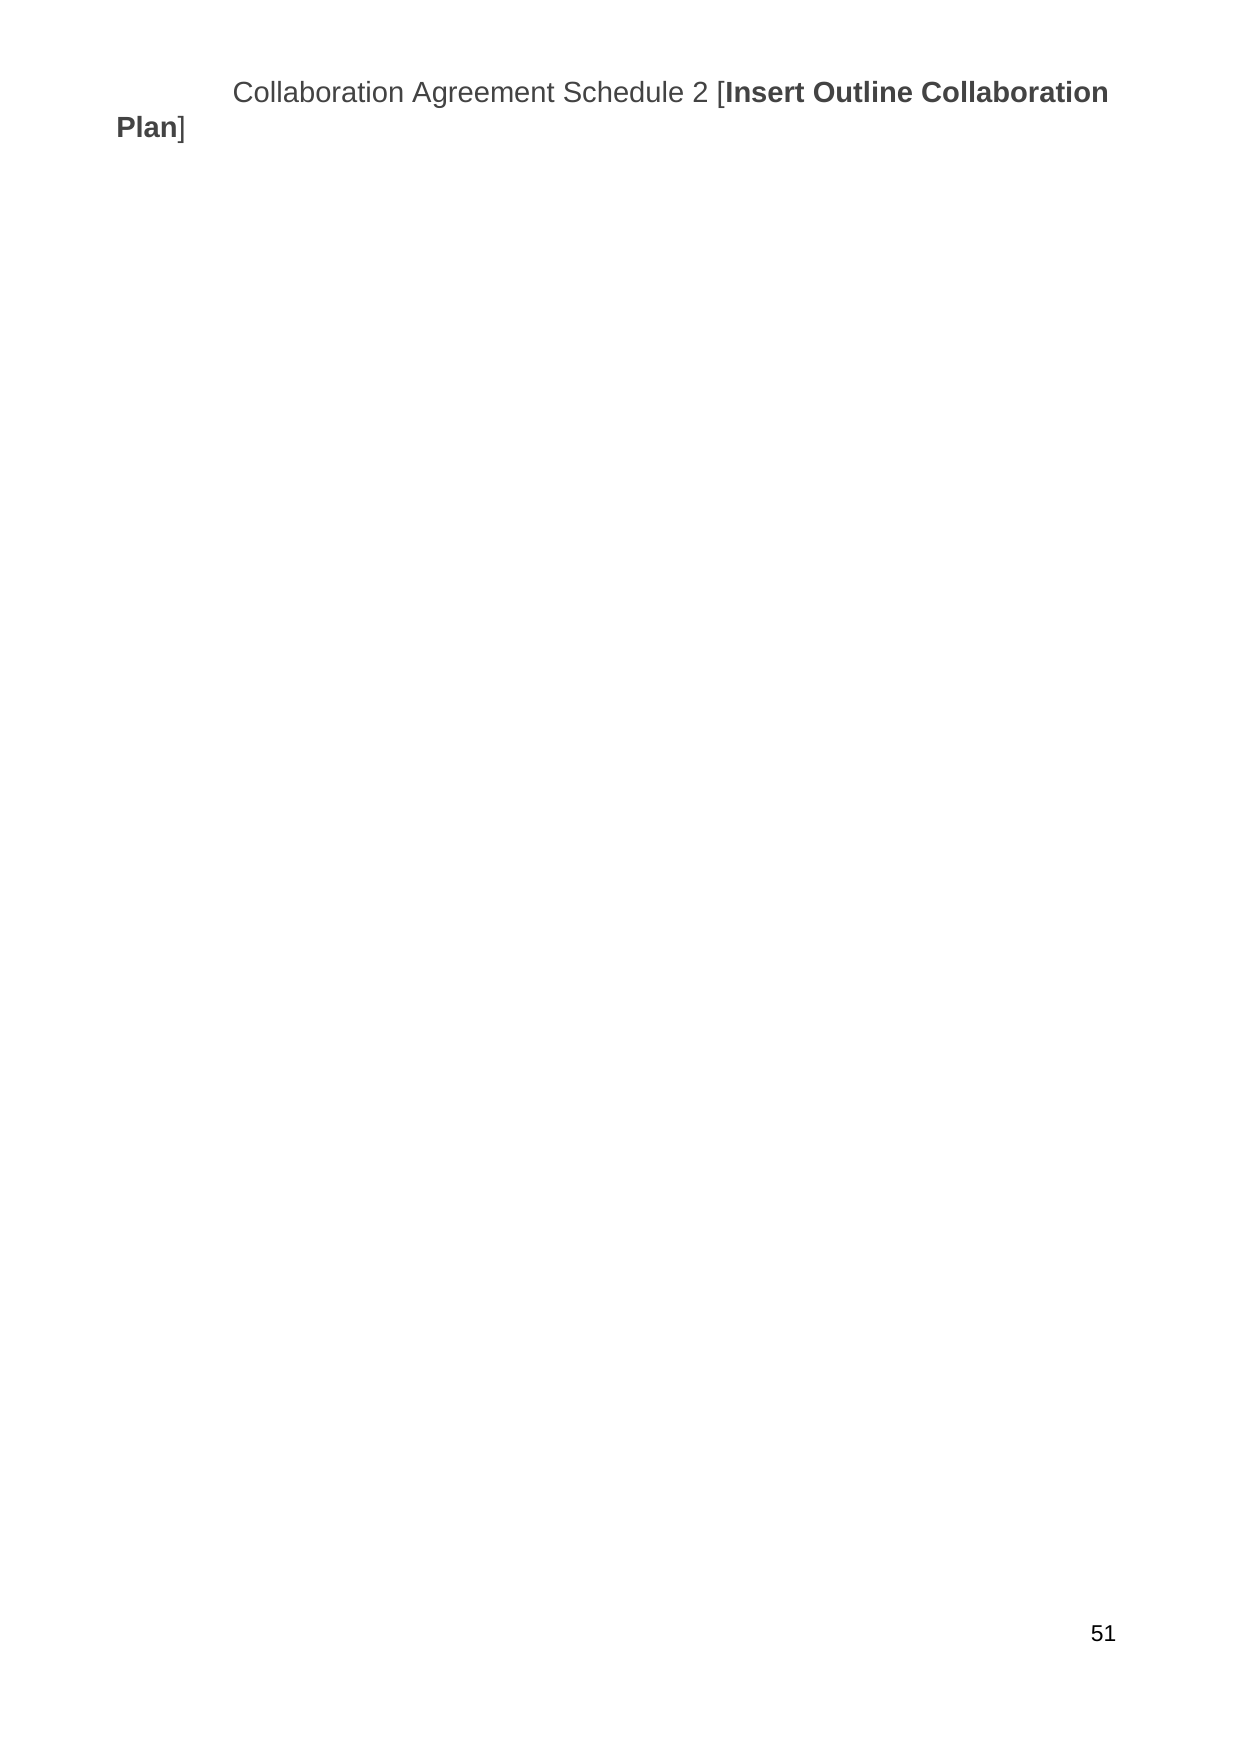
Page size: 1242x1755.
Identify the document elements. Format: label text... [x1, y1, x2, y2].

text Collaboration Agreement Schedule 2 [Insert Outline Collaboration Plan] [116, 75, 1122, 143]
